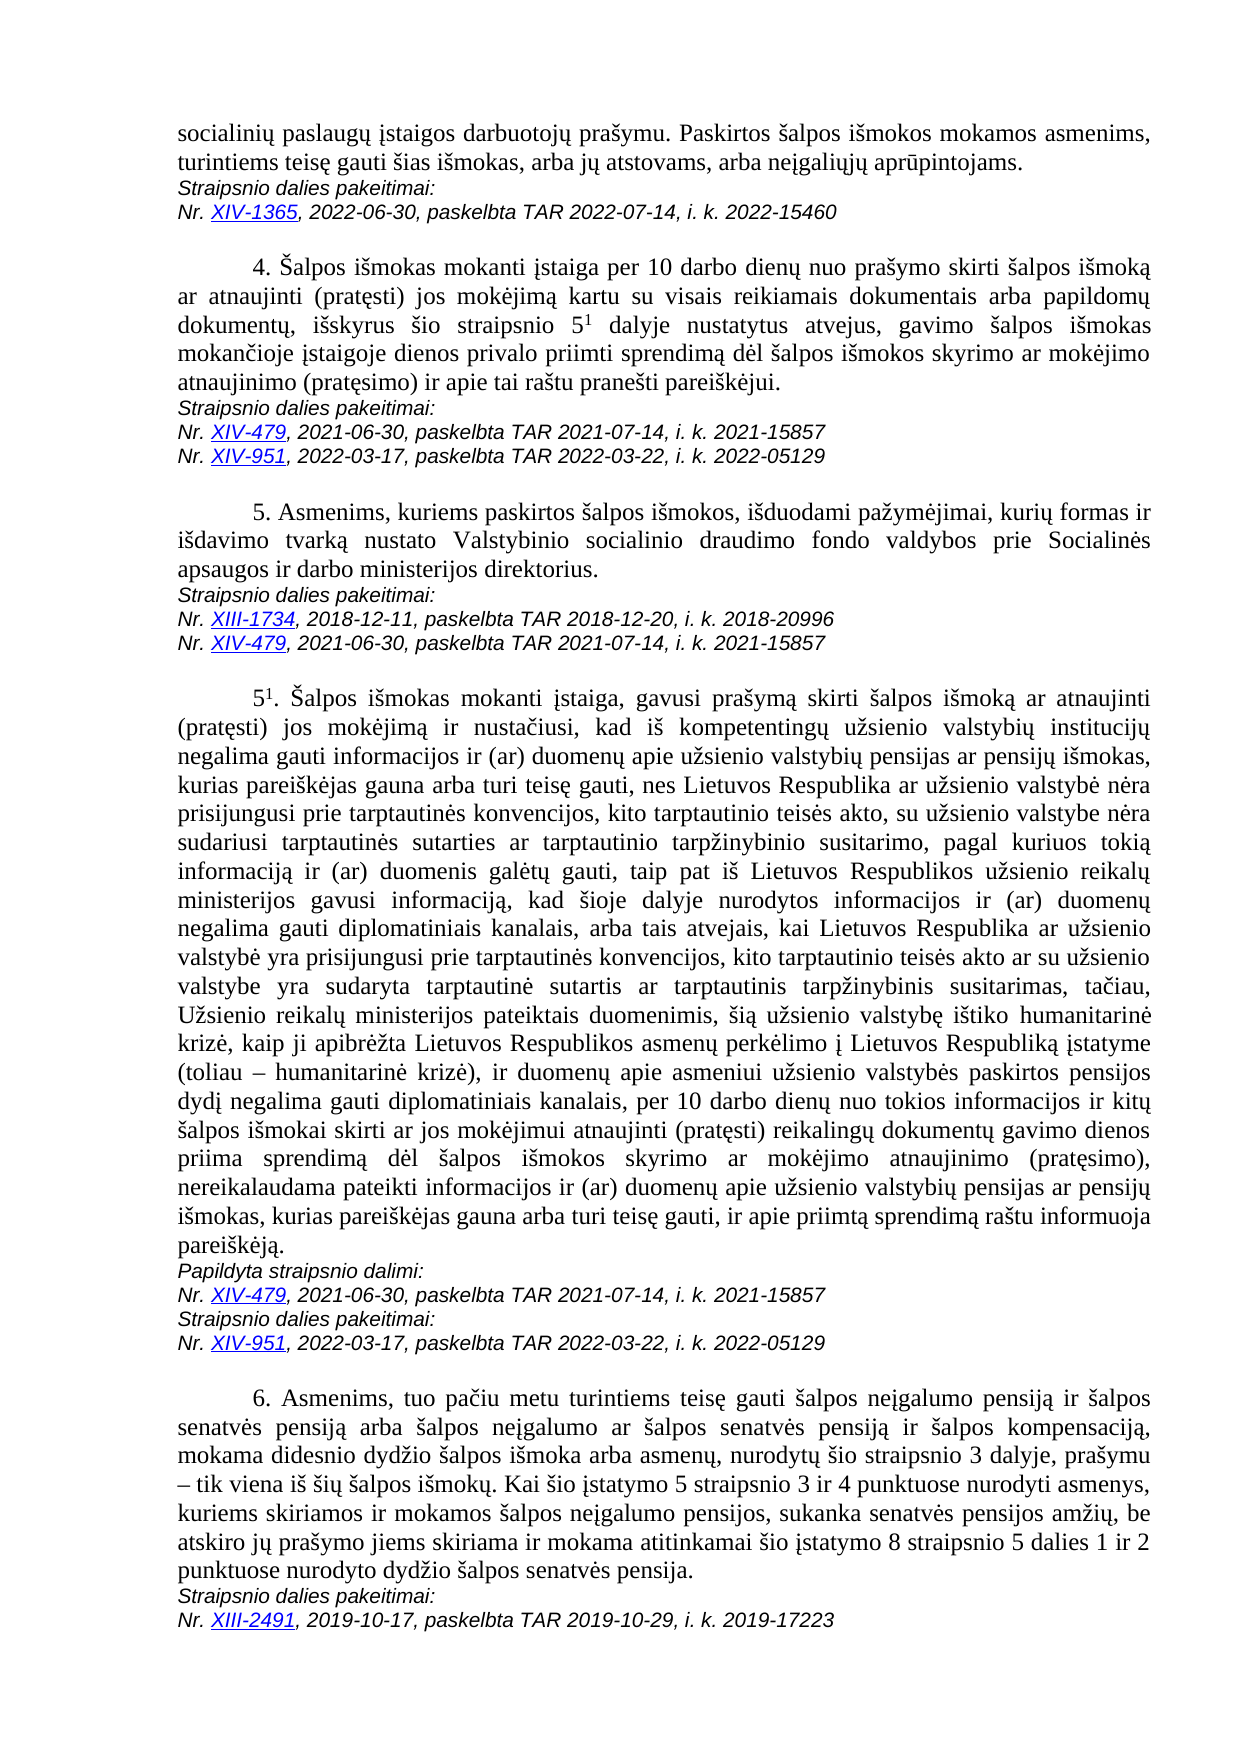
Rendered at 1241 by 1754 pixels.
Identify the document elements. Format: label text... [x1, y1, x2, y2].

text Straipsnio dalies pakeitimai: [177, 583, 1152, 607]
text Straipsnio dalies pakeitimai: [177, 396, 1152, 420]
text Nr. XIV-951, 2022-03-17, paskelbta TAR 2022-03-22, i. k. 2022-05129 [177, 1330, 1152, 1354]
text Straipsnio dalies pakeitimai: [177, 1306, 1152, 1330]
text Nr. XIV-479, 2021-06-30, paskelbta TAR 2021-07-14, i. k. 2021-15857 [177, 631, 1152, 655]
text socialinių paslaugų įstaigos darbuotojų prašymu. Paskirtos šalpos išmokos mokamos asmenims, turintiems teisę gauti šias išmokas, arba jų atstovams, arba neįgaliųjų aprūpintojams. [177, 118, 1152, 176]
text Nr. XIII-2491, 2019-10-17, paskelbta TAR 2019-10-29, i. k. 2019-17223 [177, 1608, 1152, 1632]
text Nr. XIII-1734, 2018-12-11, paskelbta TAR 2018-12-20, i. k. 2018-20996 [177, 607, 1152, 631]
text Nr. XIV-479, 2021-06-30, paskelbta TAR 2021-07-14, i. k. 2021-15857 [177, 420, 1152, 444]
text Papildyta straipsnio dalimi: [177, 1258, 1152, 1282]
text Straipsnio dalies pakeitimai: [177, 1584, 1152, 1608]
text Nr. XIV-951, 2022-03-17, paskelbta TAR 2022-03-22, i. k. 2022-05129 [177, 444, 1152, 468]
text 6. Asmenims, tuo pačiu metu turintiems teisę gauti šalpos neįgalumo pensiją ir šalpos senatvės pensiją arba šalpos neįgalumo ar šalpos senatvės pensiją ir šalpos kompensaciją, mokama didesnio dydžio šalpos išmoka arba asmenų, nurodytų šio straipsnio 3 dalyje, prašymu – tik viena iš šių šalpos išmokų. Kai šio įstatymo 5 straipsnio 3 ir 4 punktuose nurodyti asmenys, kuriems skiriamos ir mokamos šalpos neįgalumo pensijos, sukanka senatvės pensijos amžių, be atskiro jų prašymo jiems skiriama ir mokama atitinkamai šio įstatymo 8 straipsnio 5 dalies 1 ir 2 punktuose nurodyto dydžio šalpos senatvės pensija. [177, 1383, 1152, 1584]
text Nr. XIV-479, 2021-06-30, paskelbta TAR 2021-07-14, i. k. 2021-15857 [177, 1282, 1152, 1306]
text Straipsnio dalies pakeitimai: [177, 176, 1152, 199]
text 5. Asmenims, kuriems paskirtos šalpos išmokos, išduodami pažymėjimai, kurių formas ir išdavimo tvarką nustato Valstybinio socialinio draudimo fondo valdybos prie Socialinės apsaugos ir darbo ministerijos direktorius. [177, 497, 1152, 583]
text Nr. XIV-1365, 2022-06-30, paskelbta TAR 2022-07-14, i. k. 2022-15460 [177, 199, 1152, 223]
text 4. Šalpos išmokas mokanti įstaiga per 10 darbo dienų nuo prašymo skirti šalpos išmoką ar atnaujinti (pratęsti) jos mokėjimą kartu su visais reikiamais dokumentais arba papildomų dokumentų, išskyrus šio straipsnio 51 dalyje nustatytus atvejus, gavimo šalpos išmokas mokančioje įstaigoje dienos privalo priimti sprendimą dėl šalpos išmokos skyrimo ar mokėjimo atnaujinimo (pratęsimo) ir apie tai raštu pranešti pareiškėjui. [177, 252, 1152, 396]
text 51. Šalpos išmokas mokanti įstaiga, gavusi prašymą skirti šalpos išmoką ar atnaujinti (pratęsti) jos mokėjimą ir nustačiusi, kad iš kompetentingų užsienio valstybių institucijų negalima gauti informacijos ir (ar) duomenų apie užsienio valstybių pensijas ar pensijų išmokas, kurias pareiškėjas gauna arba turi teisę gauti, nes Lietuvos Respublika ar užsienio valstybė nėra prisijungusi prie tarptautinės konvencijos, kito tarptautinio teisės akto, su užsienio valstybe nėra sudariusi tarptautinės sutarties ar tarptautinio tarpžinybinio susitarimo, pagal kuriuos tokią informaciją ir (ar) duomenis galėtų gauti, taip pat iš Lietuvos Respublikos užsienio reikalų ministerijos gavusi informaciją, kad šioje dalyje nurodytos informacijos ir (ar) duomenų negalima gauti diplomatiniais kanalais, arba tais atvejais, kai Lietuvos Respublika ar užsienio valstybė yra prisijungusi prie tarptautinės konvencijos, kito tarptautinio teisės akto ar su užsienio valstybe yra sudaryta tarptautinė sutartis ar tarptautinis tarpžinybinis susitarimas, tačiau, Užsienio reikalų ministerijos pateiktais duomenimis, šią užsienio valstybę ištiko humanitarinė krizė, kaip ji apibrėžta Lietuvos Respublikos asmenų perkėlimo į Lietuvos Respubliką įstatyme (toliau – humanitarinė krizė), ir duomenų apie asmeniui užsienio valstybės paskirtos pensijos dydį negalima gauti diplomatiniais kanalais, per 10 darbo dienų nuo tokios informacijos ir kitų šalpos išmokai skirti ar jos mokėjimui atnaujinti (pratęsti) reikalingų dokumentų gavimo dienos priima sprendimą dėl šalpos išmokos skyrimo ar mokėjimo atnaujinimo (pratęsimo), nereikalaudama pateikti informacijos ir (ar) duomenų apie užsienio valstybių pensijas ar pensijų išmokas, kurias pareiškėjas gauna arba turi teisę gauti, ir apie priimtą sprendimą raštu informuoja pareiškėją. [177, 683, 1152, 1258]
